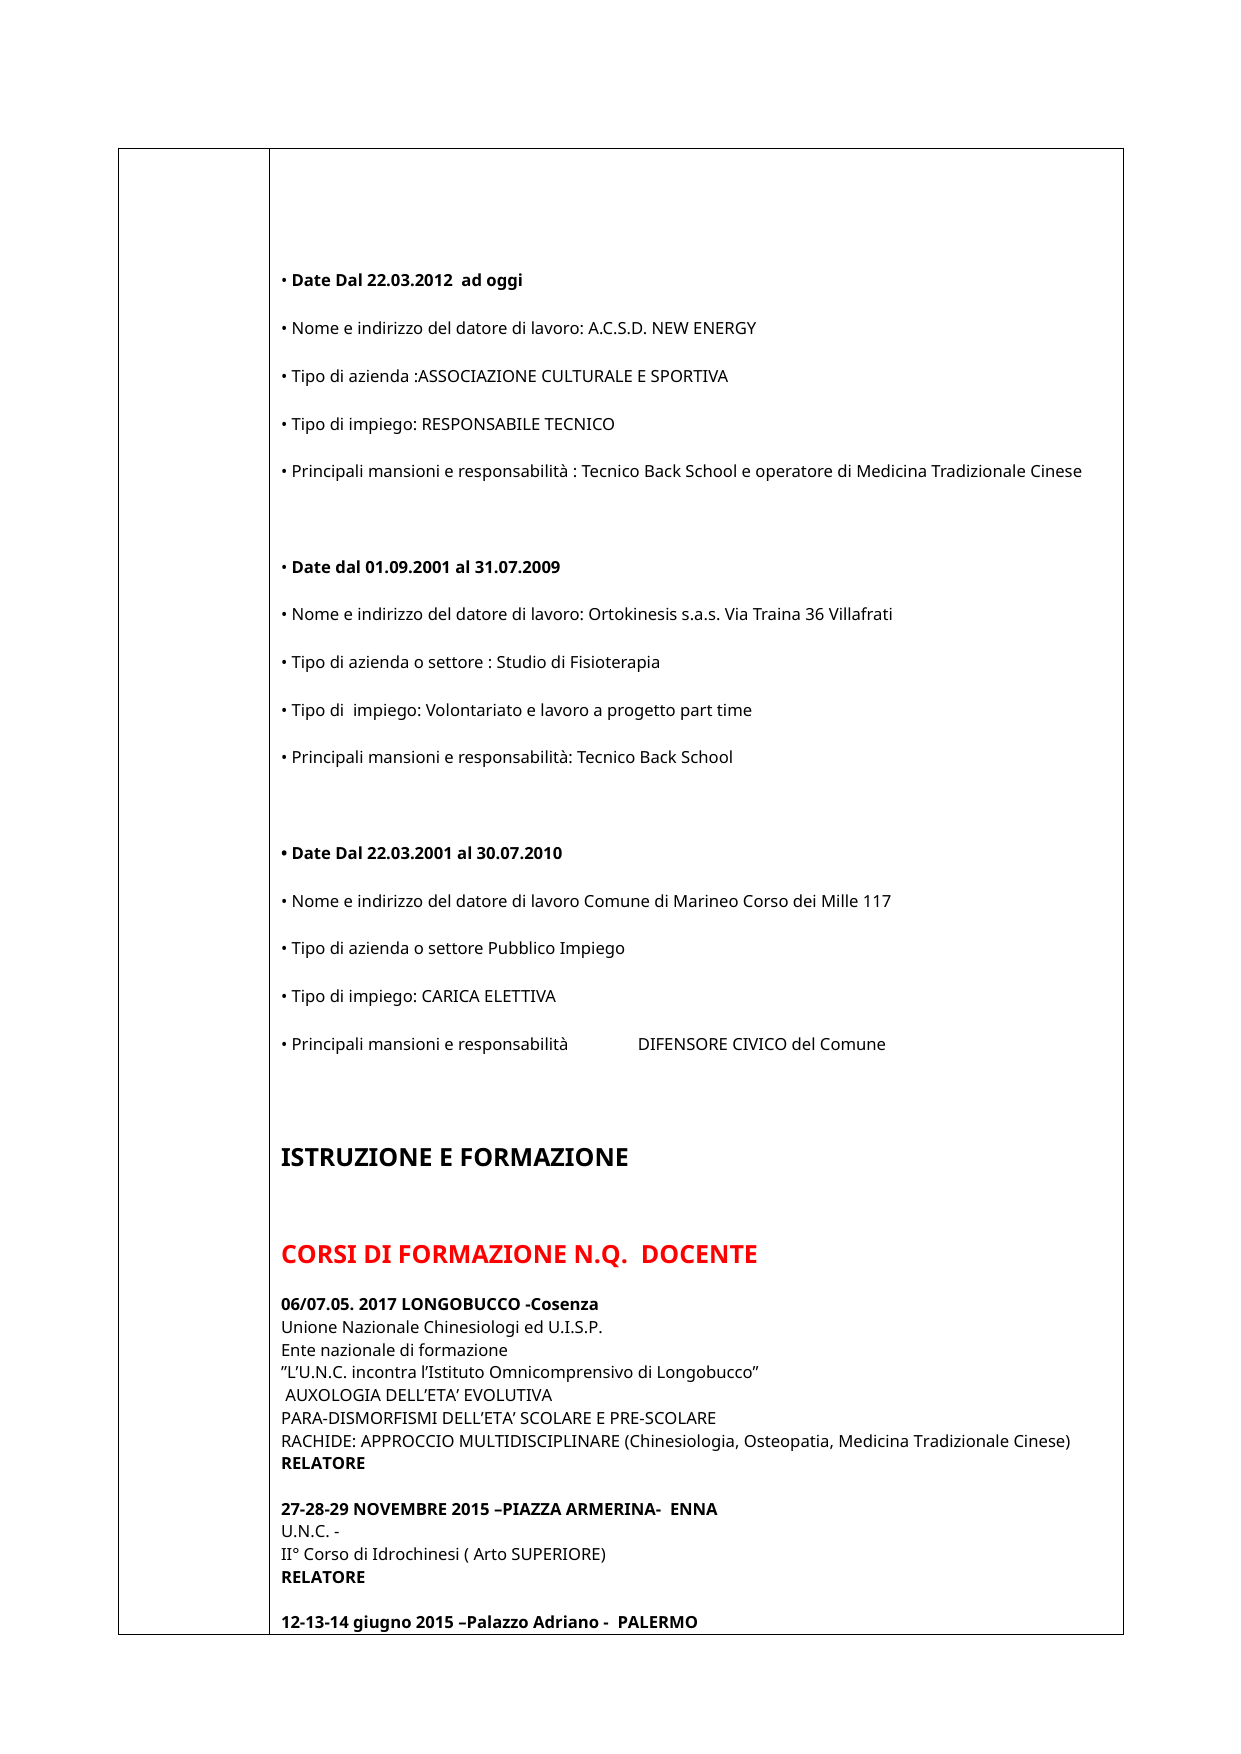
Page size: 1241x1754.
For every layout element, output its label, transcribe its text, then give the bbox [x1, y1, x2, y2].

table_cell • Date Dal 22.03.2012 ad oggi • Nome e indirizzo del datore di lavoro: A.C.S.D. NEW ENERGY • Tipo di azienda :ASSOCIAZIONE CULTURALE E SPORTIVA • Tipo di impiego: RESPONSABILE TECNICO • Principali mansioni e responsabilità : Tecnico Back School e operatore di Medicina Tradizionale Cinese • Date dal 01.09.2001 al 31.07.2009 • Nome e indirizzo del datore di lavoro: Ortokinesis s.a.s. Via Traina 36 Villafrati • Tipo di azienda o settore : Studio di Fisioterapia • Tipo di impiego: Volontariato e lavoro a progetto part time • Principali mansioni e responsabilità: Tecnico Back School • Date Dal 22.03.2001 al 30.07.2010 • Nome e indirizzo del datore di lavoro Comune di Marineo Corso dei Mille 117 • Tipo di azienda o settore Pubblico Impiego • Tipo di impiego: CARICA ELETTIVA • Principali mansioni e responsabilità DIFENSORE CIVICO del Comune ISTRUZIONE E FORMAZIONE CORSI DI FORMAZIONE N.Q. DOCENTE 06/07.05. 2017 LONGOBUCCO -Cosenza Unione Nazionale Chinesiologi ed U.I.S.P. Ente nazionale di formazione ”L’U.N.C. incontra l’Istituto Omnicomprensivo di Longobucco” AUXOLOGIA DELL’ETA’ EVOLUTIVA PARA-DISMORFISMI DELL’ETA’ SCOLARE E PRE-SCOLARE RACHIDE: APPROCCIO MULTIDISCIPLINARE (Chinesiologia, Osteopatia, Medicina Tradizionale Cinese) RELATORE 27-28-29 NOVEMBRE 2015 –PIAZZA ARMERINA- ENNA U.N.C. - II° Corso di Idrochinesi ( Arto SUPERIORE) RELATORE 12-13-14 giugno 2015 –Palazzo Adriano - PALERMO [270, 149, 1123, 1634]
table_cell [119, 149, 269, 1634]
